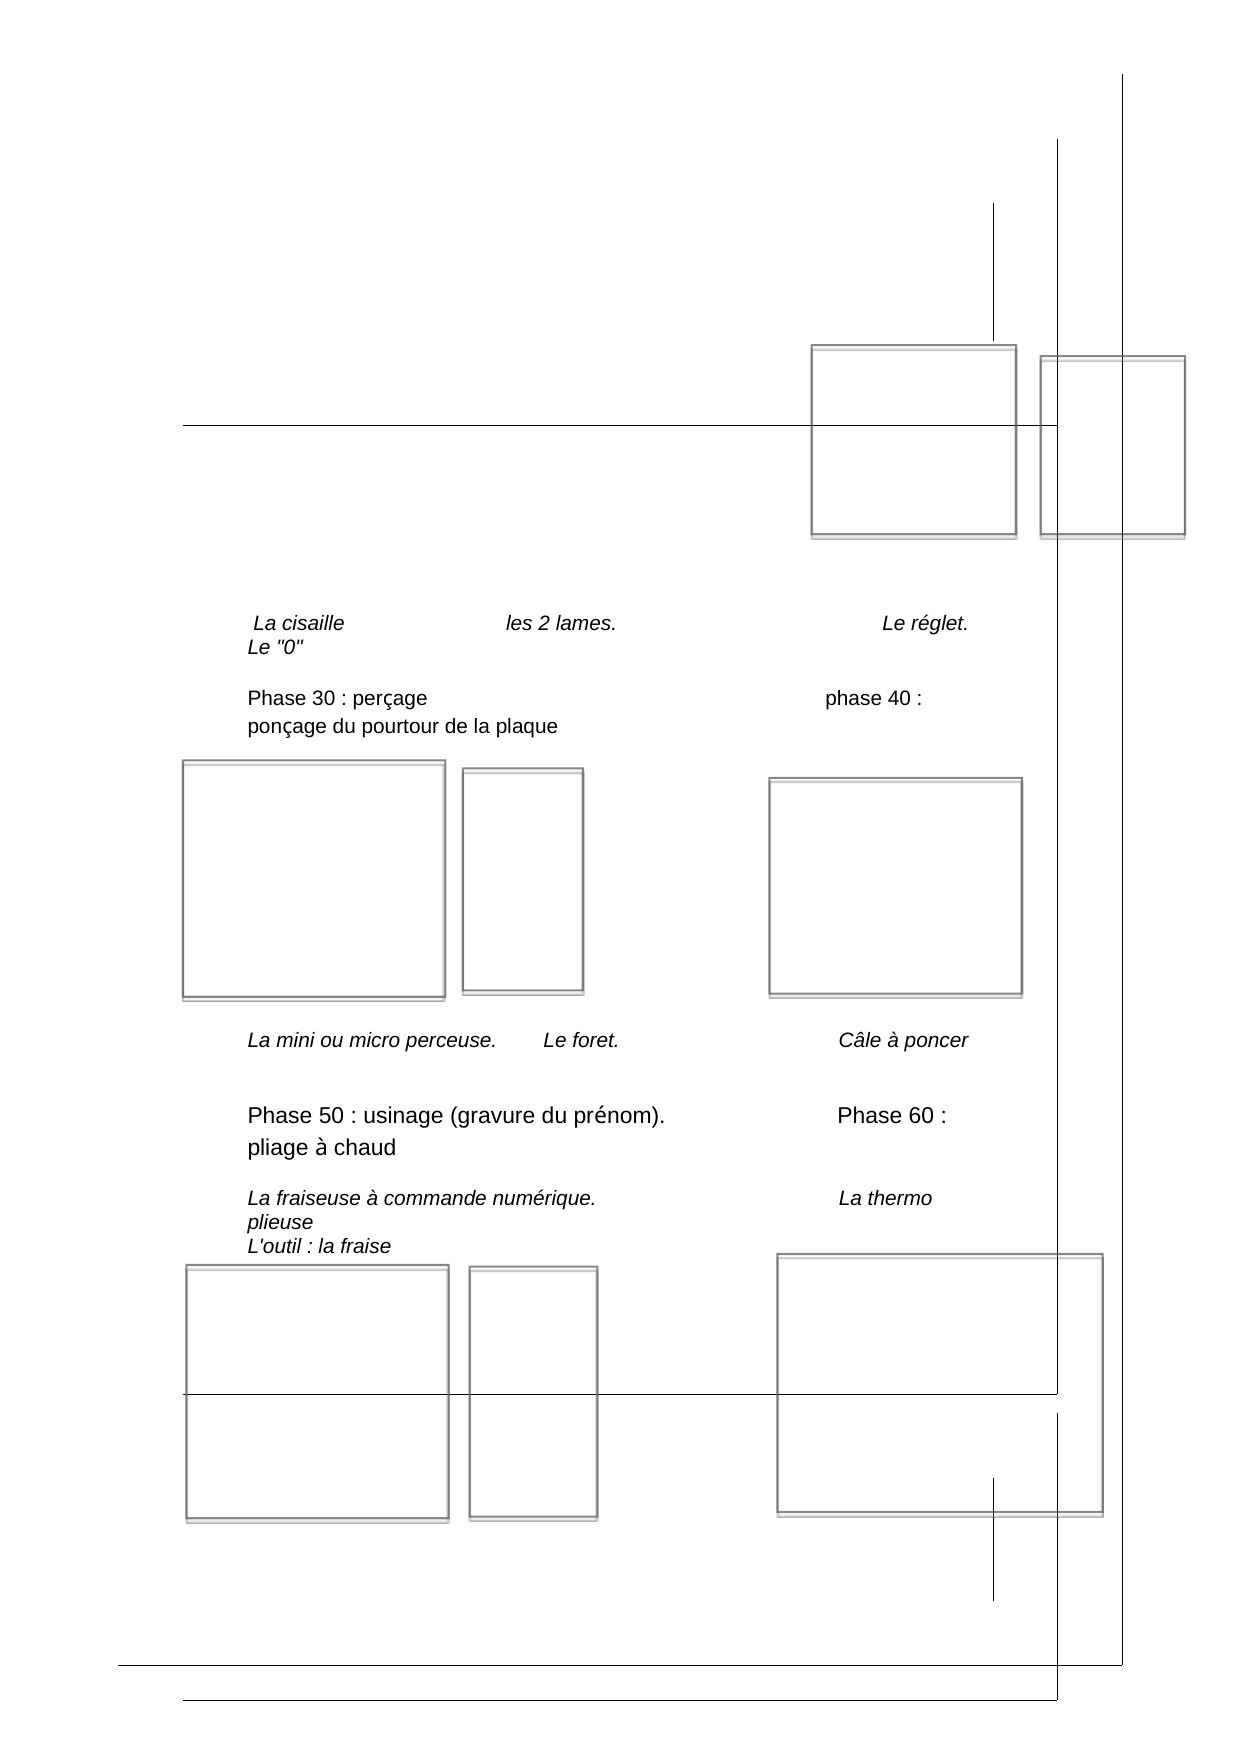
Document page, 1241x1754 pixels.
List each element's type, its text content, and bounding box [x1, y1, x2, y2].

text La cisaille les 2 lames. Le réglet. Le "0" [183, 611, 1057, 659]
text La fraiseuse à commande numérique. La thermo plieuse [183, 1186, 1057, 1234]
text Phase 50 : usinage (gravure du prénom). Phase 60 : pliage à chaud [183, 1099, 1057, 1162]
text Phase 30 : perçage phase 40 : ponçage du pourtour de la plaque [183, 683, 1057, 740]
text L'outil : la fraise [183, 1234, 1057, 1258]
text La mini ou micro perceuse. Le foret. Câle à poncer [183, 1027, 1057, 1051]
